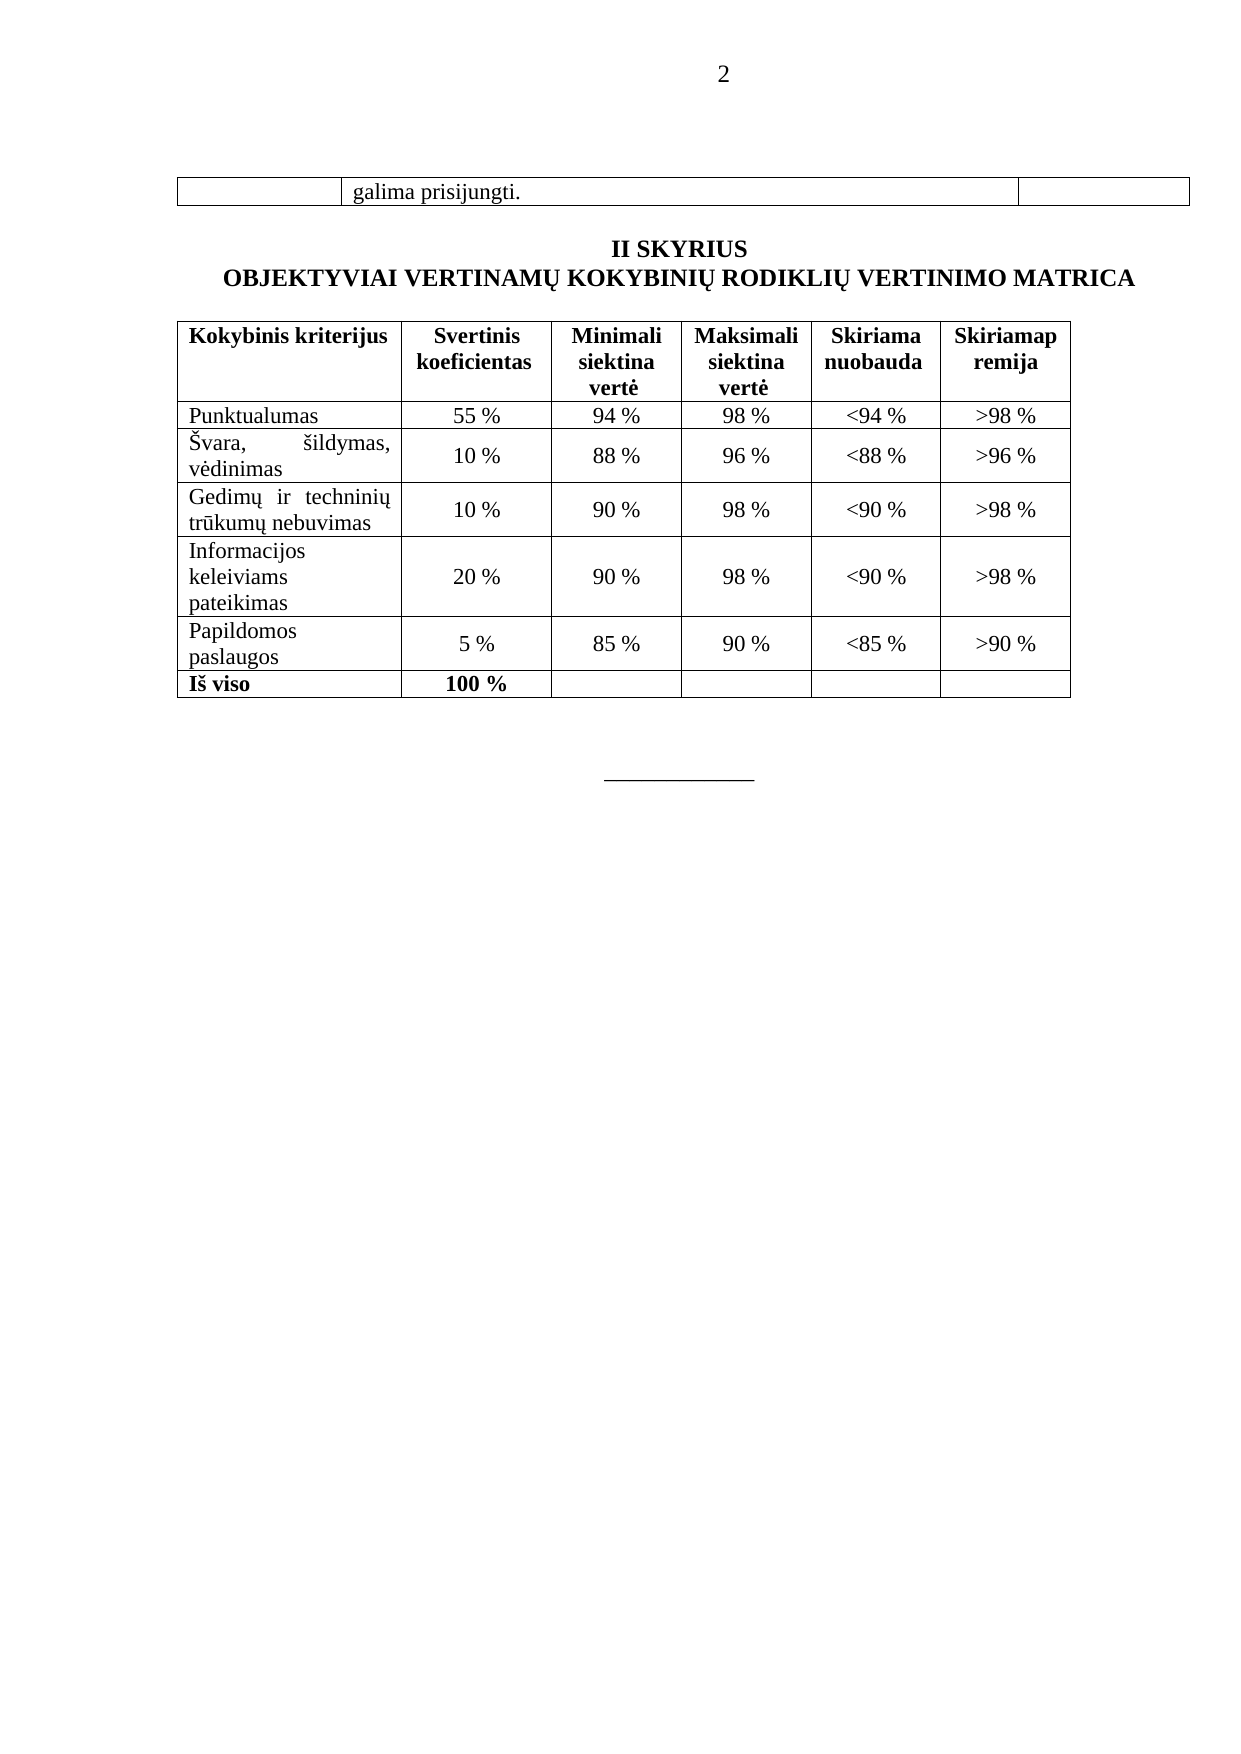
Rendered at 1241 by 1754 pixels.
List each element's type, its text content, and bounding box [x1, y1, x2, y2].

table_header Maksimali siektina vertė [682, 322, 811, 401]
table_cell <88 % [812, 429, 940, 482]
table_cell 98 % [682, 402, 811, 428]
table_header Minimali siektina vertė [552, 322, 681, 401]
table_cell Papildomos paslaugos [178, 617, 401, 669]
table_cell >98 % [941, 483, 1070, 536]
table_cell 10 % [402, 483, 551, 536]
table_cell 20 % [402, 537, 551, 616]
table_cell Informacijos keleiviams pateikimas [178, 537, 401, 616]
table_cell 55 % [402, 402, 551, 428]
table_header Skiriama nuobauda [812, 322, 940, 401]
table_cell <90 % [812, 483, 940, 536]
subtitle II SKYRIUS [177, 234, 1181, 263]
table_cell 96 % [682, 429, 811, 482]
table_cell Iš viso [178, 671, 401, 697]
table_cell >96 % [941, 429, 1070, 482]
table_cell >90 % [941, 617, 1070, 669]
table_cell 10 % [402, 429, 551, 482]
table_cell [812, 671, 940, 697]
table_cell galima prisijungti. [342, 178, 1018, 204]
table_cell 88 % [552, 429, 681, 482]
table_cell [941, 671, 1070, 697]
subtitle OBJEKTYVIAI VERTINAMŲ KOKYBINIŲ RODIKLIŲ VERTINIMO MATRICA [177, 263, 1181, 292]
table_cell Punktualumas [178, 402, 401, 428]
table_cell [1019, 178, 1189, 204]
table_cell >98 % [941, 537, 1070, 616]
text ____________ [177, 755, 1181, 784]
table_cell [178, 178, 341, 204]
table_cell 90 % [682, 617, 811, 669]
table_cell [682, 671, 811, 697]
table_cell <94 % [812, 402, 940, 428]
table_cell 5 % [402, 617, 551, 669]
table_header Skiriamapremija [941, 322, 1070, 401]
table_cell <90 % [812, 537, 940, 616]
table_cell 98 % [682, 537, 811, 616]
table_cell 85 % [552, 617, 681, 669]
table_cell Švara, šildymas, vėdinimas [178, 429, 401, 482]
table_cell <85 % [812, 617, 940, 669]
table_cell 98 % [682, 483, 811, 536]
table_cell Gedimų ir techninių trūkumų nebuvimas [178, 483, 401, 536]
table_header Svertinis koeficientas [402, 322, 551, 401]
table_cell 90 % [552, 537, 681, 616]
table_cell 100 % [402, 671, 551, 697]
table_cell [552, 671, 681, 697]
table_cell 94 % [552, 402, 681, 428]
table_header Kokybinis kriterijus [178, 322, 401, 401]
table_cell 90 % [552, 483, 681, 536]
table_cell >98 % [941, 402, 1070, 428]
